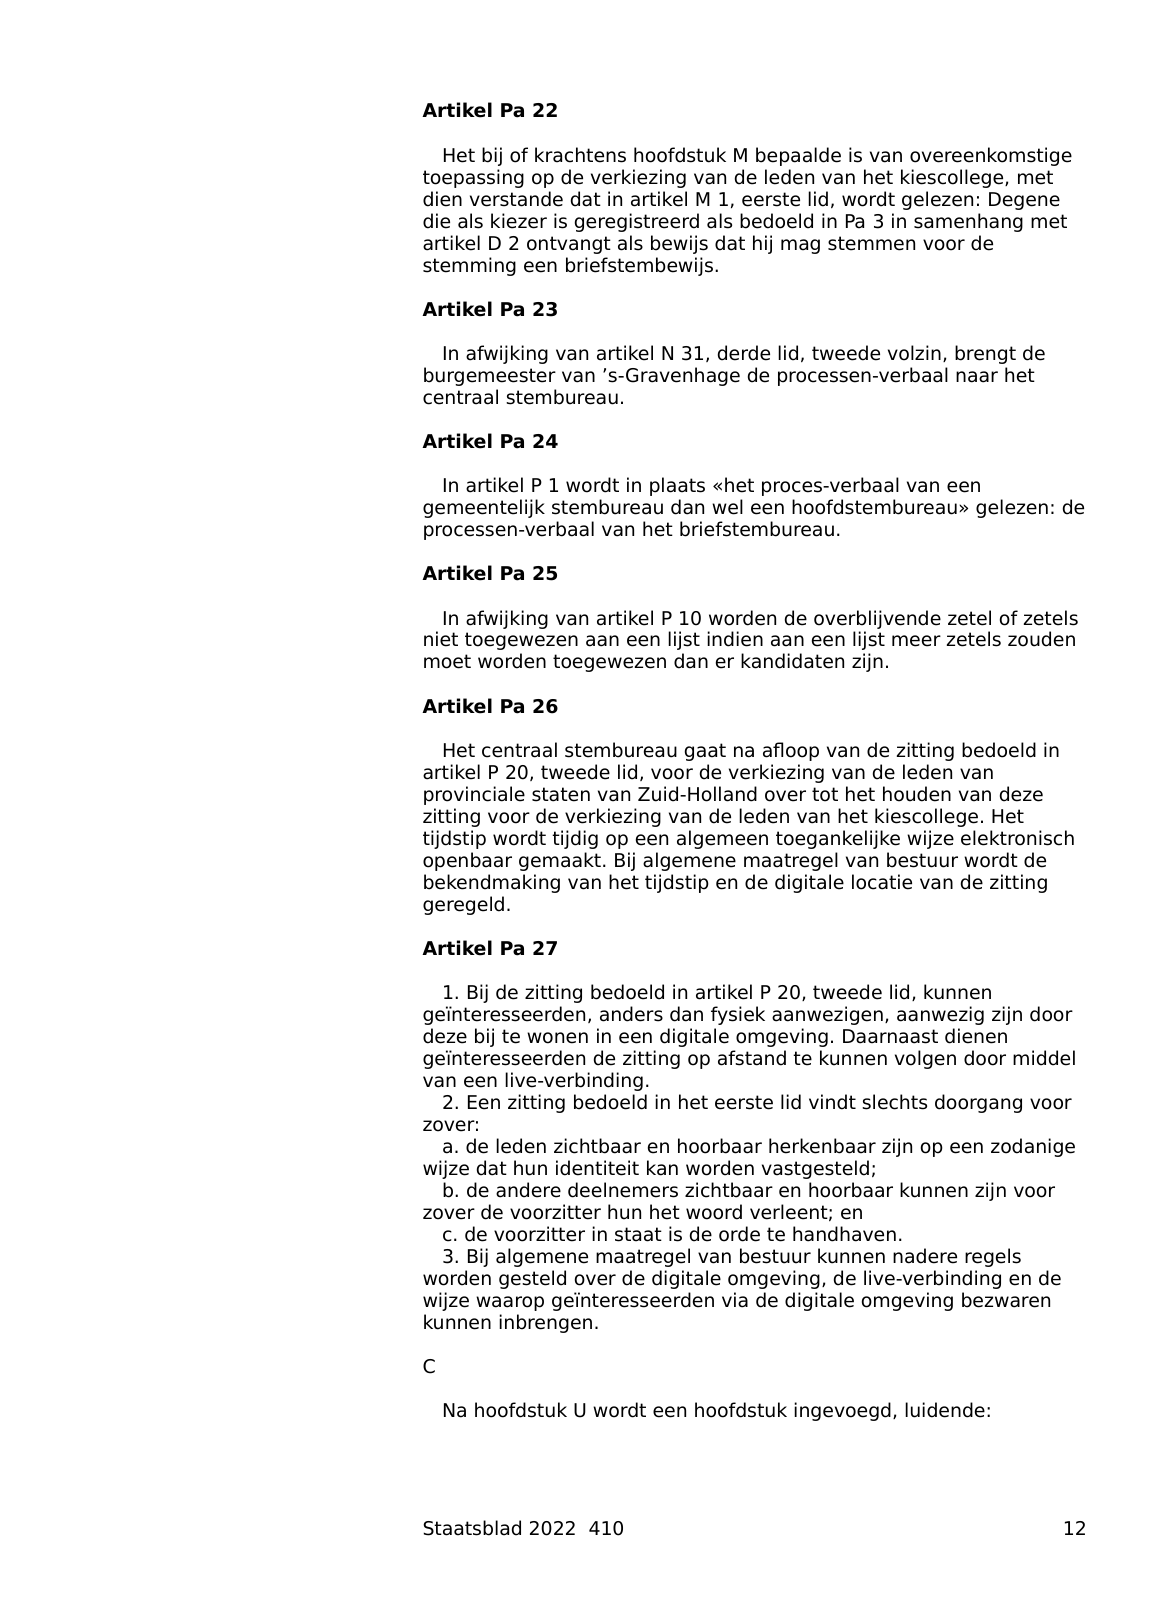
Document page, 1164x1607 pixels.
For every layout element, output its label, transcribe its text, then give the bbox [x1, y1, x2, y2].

subtitle Artikel Pa 22 [422, 100, 1087, 122]
text In artikel P 1 wordt in plaats «het proces-verbaal van een gemeentelijk stembureau dan wel een hoofdstembureau» gelezen: de processen-verbaal van het briefstembureau. [422, 475, 1087, 541]
text Na hoofdstuk U wordt een hoofdstuk ingevoegd, luidende: [422, 1400, 1087, 1422]
subtitle Artikel Pa 26 [422, 696, 1087, 717]
text c. de voorzitter in staat is de orde te handhaven. [422, 1224, 1087, 1246]
text Het bij of krachtens hoofdstuk M bepaalde is van overeenkomstige toepassing op de verkiezing van de leden van het kiescollege, met dien verstande dat in artikel M 1, eerste lid, wordt gelezen: Degene die als kiezer is geregistreerd als bedoeld in Pa 3 in samenhang met artikel D 2 ontvangt als bewijs dat hij mag stemmen voor de stemming een briefstembewijs. [422, 144, 1087, 276]
text a. de leden zichtbaar en hoorbaar herkenbaar zijn op een zodanige wijze dat hun identiteit kan worden vastgesteld; [422, 1136, 1087, 1180]
text C [422, 1356, 1087, 1378]
text 3. Bij algemene maatregel van bestuur kunnen nadere regels worden gesteld over de digitale omgeving, de live-verbinding en de wijze waarop geïnteresseerden via de digitale omgeving bezwaren kunnen inbrengen. [422, 1246, 1087, 1333]
text Het centraal stembureau gaat na afloop van de zitting bedoeld in artikel P 20, tweede lid, voor de verkiezing van de leden van provinciale staten van Zuid-Holland over tot het houden van deze zitting voor de verkiezing van de leden van het kiescollege. Het tijdstip wordt tijdig op een algemeen toegankelijke wijze elektronisch openbaar gemaakt. Bij algemene maatregel van bestuur wordt de bekendmaking van het tijdstip en de digitale locatie van de zitting geregeld. [422, 740, 1087, 916]
text b. de andere deelnemers zichtbaar en hoorbaar kunnen zijn voor zover de voorzitter hun het woord verleent; en [422, 1180, 1087, 1224]
text In afwijking van artikel P 10 worden de overblijvende zetel of zetels niet toegewezen aan een lijst indien aan een lijst meer zetels zouden moet worden toegewezen dan er kandidaten zijn. [422, 607, 1087, 673]
subtitle Artikel Pa 27 [422, 938, 1087, 960]
text 2. Een zitting bedoeld in het eerste lid vindt slechts doorgang voor zover: [422, 1092, 1087, 1136]
subtitle Artikel Pa 24 [422, 431, 1087, 453]
subtitle Artikel Pa 25 [422, 563, 1087, 585]
text 1. Bij de zitting bedoeld in artikel P 20, tweede lid, kunnen geïnteresseerden, anders dan fysiek aanwezigen, aanwezig zijn door deze bij te wonen in een digitale omgeving. Daarnaast dienen geïnteresseerden de zitting op afstand te kunnen volgen door middel van een live-verbinding. [422, 982, 1087, 1092]
subtitle Artikel Pa 23 [422, 299, 1087, 321]
text In afwijking van artikel N 31, derde lid, tweede volzin, brengt de burgemeester van ’s-Gravenhage de processen-verbaal naar het centraal stembureau. [422, 343, 1087, 409]
